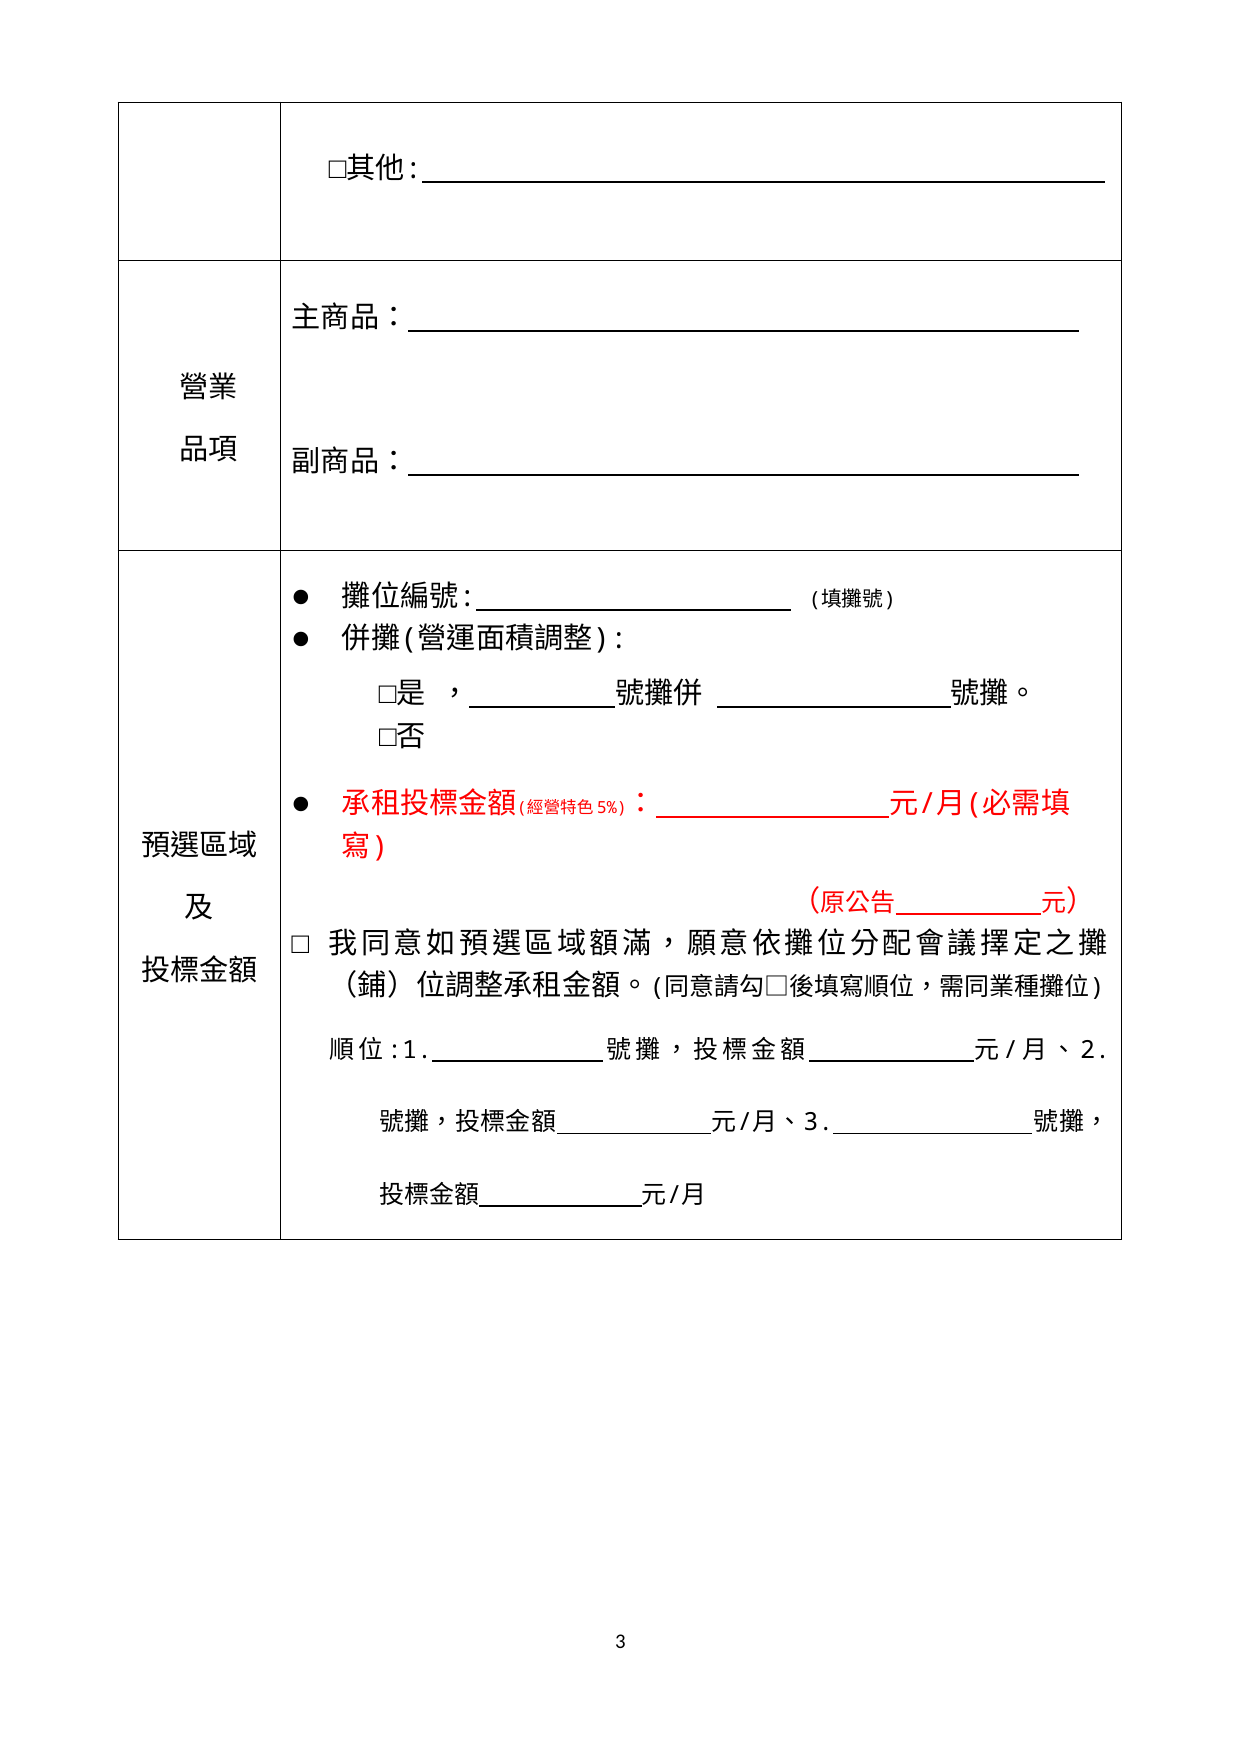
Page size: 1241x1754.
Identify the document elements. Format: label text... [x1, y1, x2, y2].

table_cell 攤位編號: (填攤號) 併攤(營運面積調整): □是 ， 號攤併 號攤。 □否 承租投標金額(經營特色5%)： 元/月(必需填寫) （原公告 元） 我同意如預選區域額滿，願意依攤位分配會議擇定之攤（鋪）位調整承租金額。(同意請勾□後填寫順位，需同業種攤位) 順位:1. 號攤，投標金額 元/月、2. 號攤，投標金額 元/月、3. 號攤，投標金額 元/月 [281, 551, 1121, 1239]
table_cell □其他: . [281, 103, 1121, 260]
table_cell [119, 103, 280, 260]
table_cell 營業 品項 [119, 261, 280, 549]
table_cell 預選區域及 投標金額 [119, 551, 280, 1239]
table_cell 主商品： . 副商品： . [281, 261, 1121, 549]
